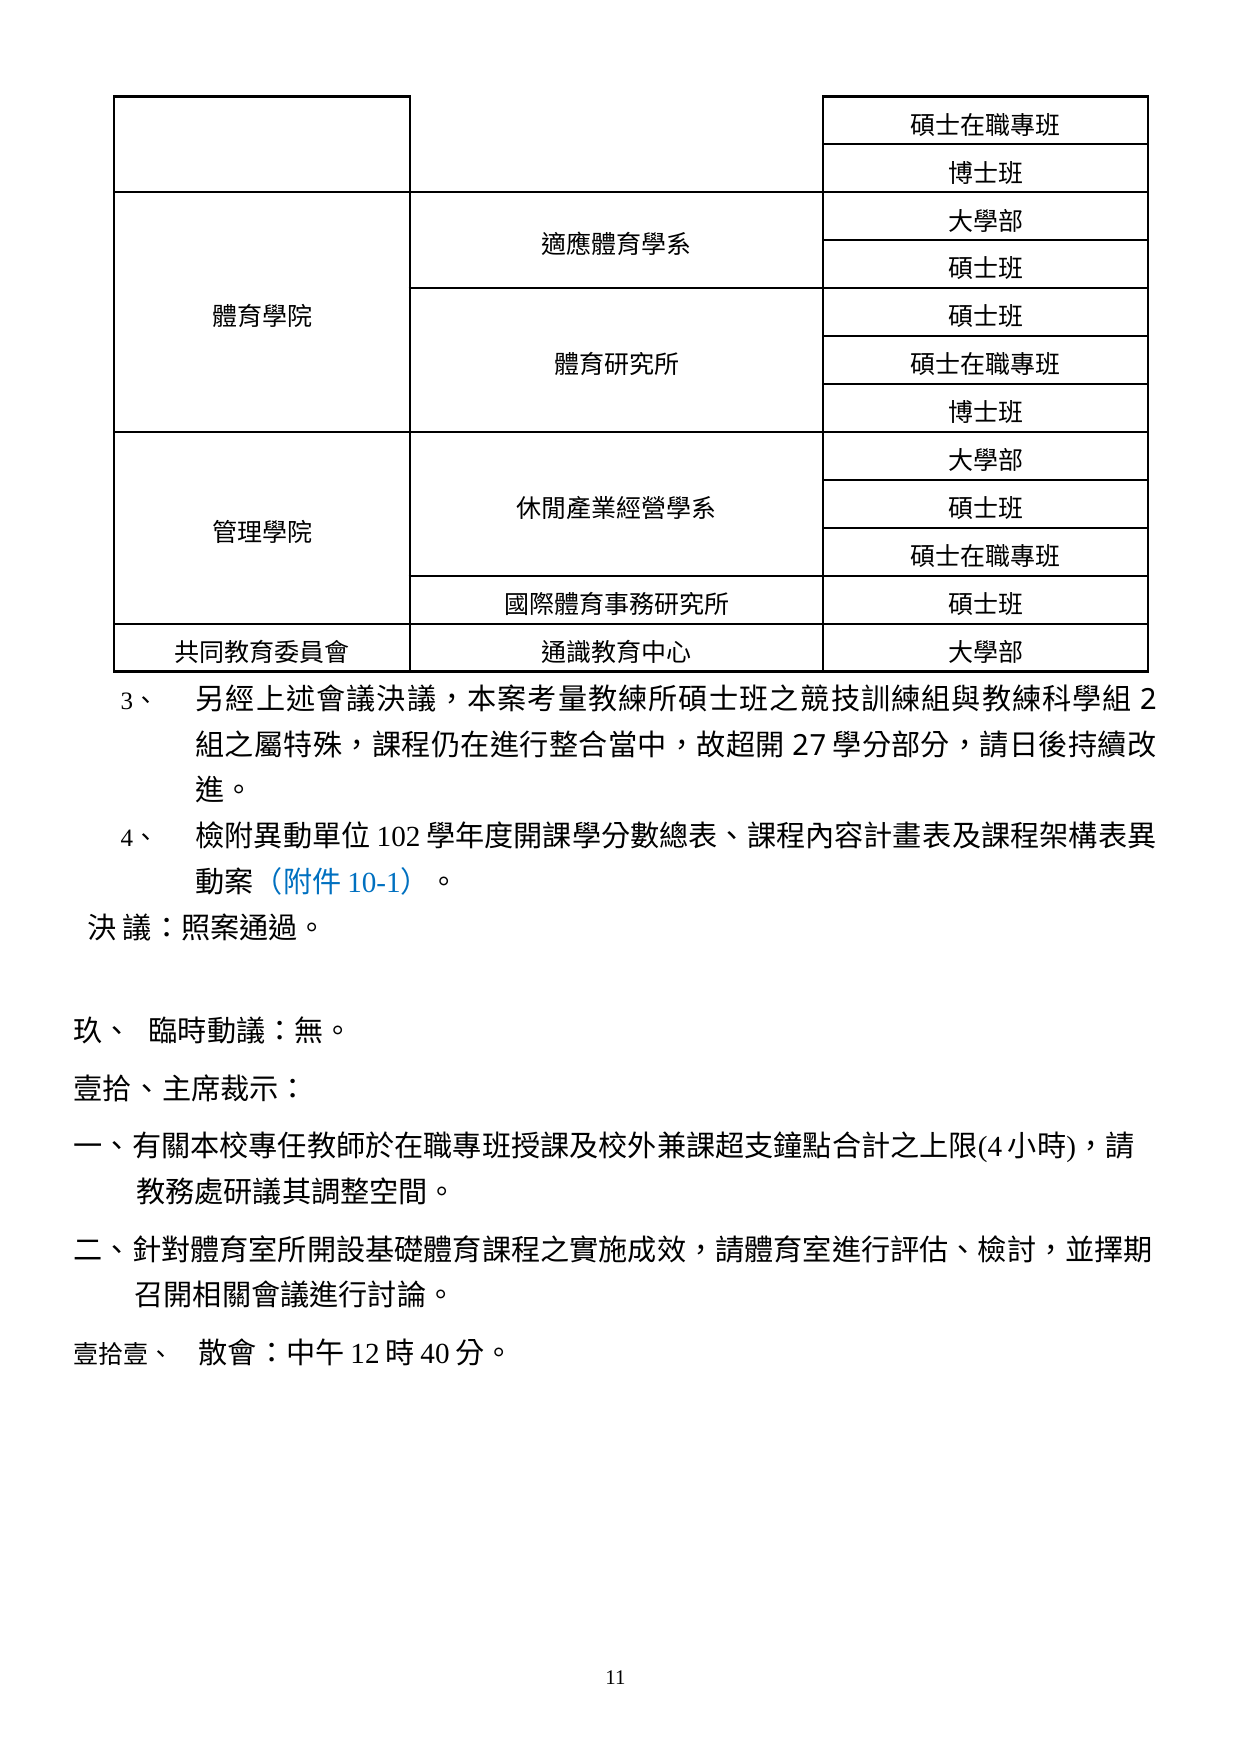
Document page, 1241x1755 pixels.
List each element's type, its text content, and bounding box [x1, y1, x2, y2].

table_cell 管理學院 [115, 433, 409, 622]
list 另經上述會議決議，本案考量教練所碩士班之競技訓練組與教練科學組2組之屬特殊，課程仍在進行整合當中，故超開27學分部分，請日後持續改進。 [120, 672, 1157, 810]
table_cell [411, 95, 822, 191]
table_cell 碩士在職專班 [824, 98, 1147, 143]
table_cell 博士班 [824, 145, 1147, 191]
table_cell 博士班 [824, 385, 1147, 431]
table_cell 碩士在職專班 [824, 529, 1147, 574]
table_cell 碩士班 [824, 241, 1147, 287]
text 決 議：照案通過。 [73, 902, 1157, 947]
text 二、針對體育室所開設基礎體育課程之實施成效，請體育室進行評估、檢討，並擇期召開相關會議進行討論。 [73, 1223, 1157, 1315]
table_cell [115, 98, 409, 191]
table_cell 體育學院 [115, 193, 409, 431]
table_cell 體育研究所 [411, 289, 822, 431]
list 臨時動議：無。 [73, 1005, 1157, 1051]
table_cell 適應體育學系 [411, 193, 822, 287]
text 一、有關本校專任教師於在職專班授課及校外兼課超支鐘點合計之上限(4小時)，請教務處研議其調整空間。 [73, 1120, 1157, 1212]
list 主席裁示： [73, 1062, 1157, 1108]
table_cell 碩士班 [824, 481, 1147, 527]
table_cell 碩士班 [824, 577, 1147, 622]
table_cell 休閒產業經營學系 [411, 433, 822, 574]
list 檢附異動單位102學年度開課學分數總表、課程內容計畫表及課程架構表異動案（附件10-1）。 [120, 810, 1157, 902]
table_cell 碩士在職專班 [824, 337, 1147, 383]
table_cell 大學部 [824, 433, 1147, 479]
table_cell 共同教育委員會 [115, 625, 409, 670]
list 散會：中午12時40分。 [73, 1327, 1157, 1372]
table_cell 大學部 [824, 193, 1147, 239]
table_cell 通識教育中心 [411, 625, 822, 670]
table_cell 碩士班 [824, 289, 1147, 335]
table_cell 大學部 [824, 625, 1147, 670]
table_cell 國際體育事務研究所 [411, 577, 822, 622]
